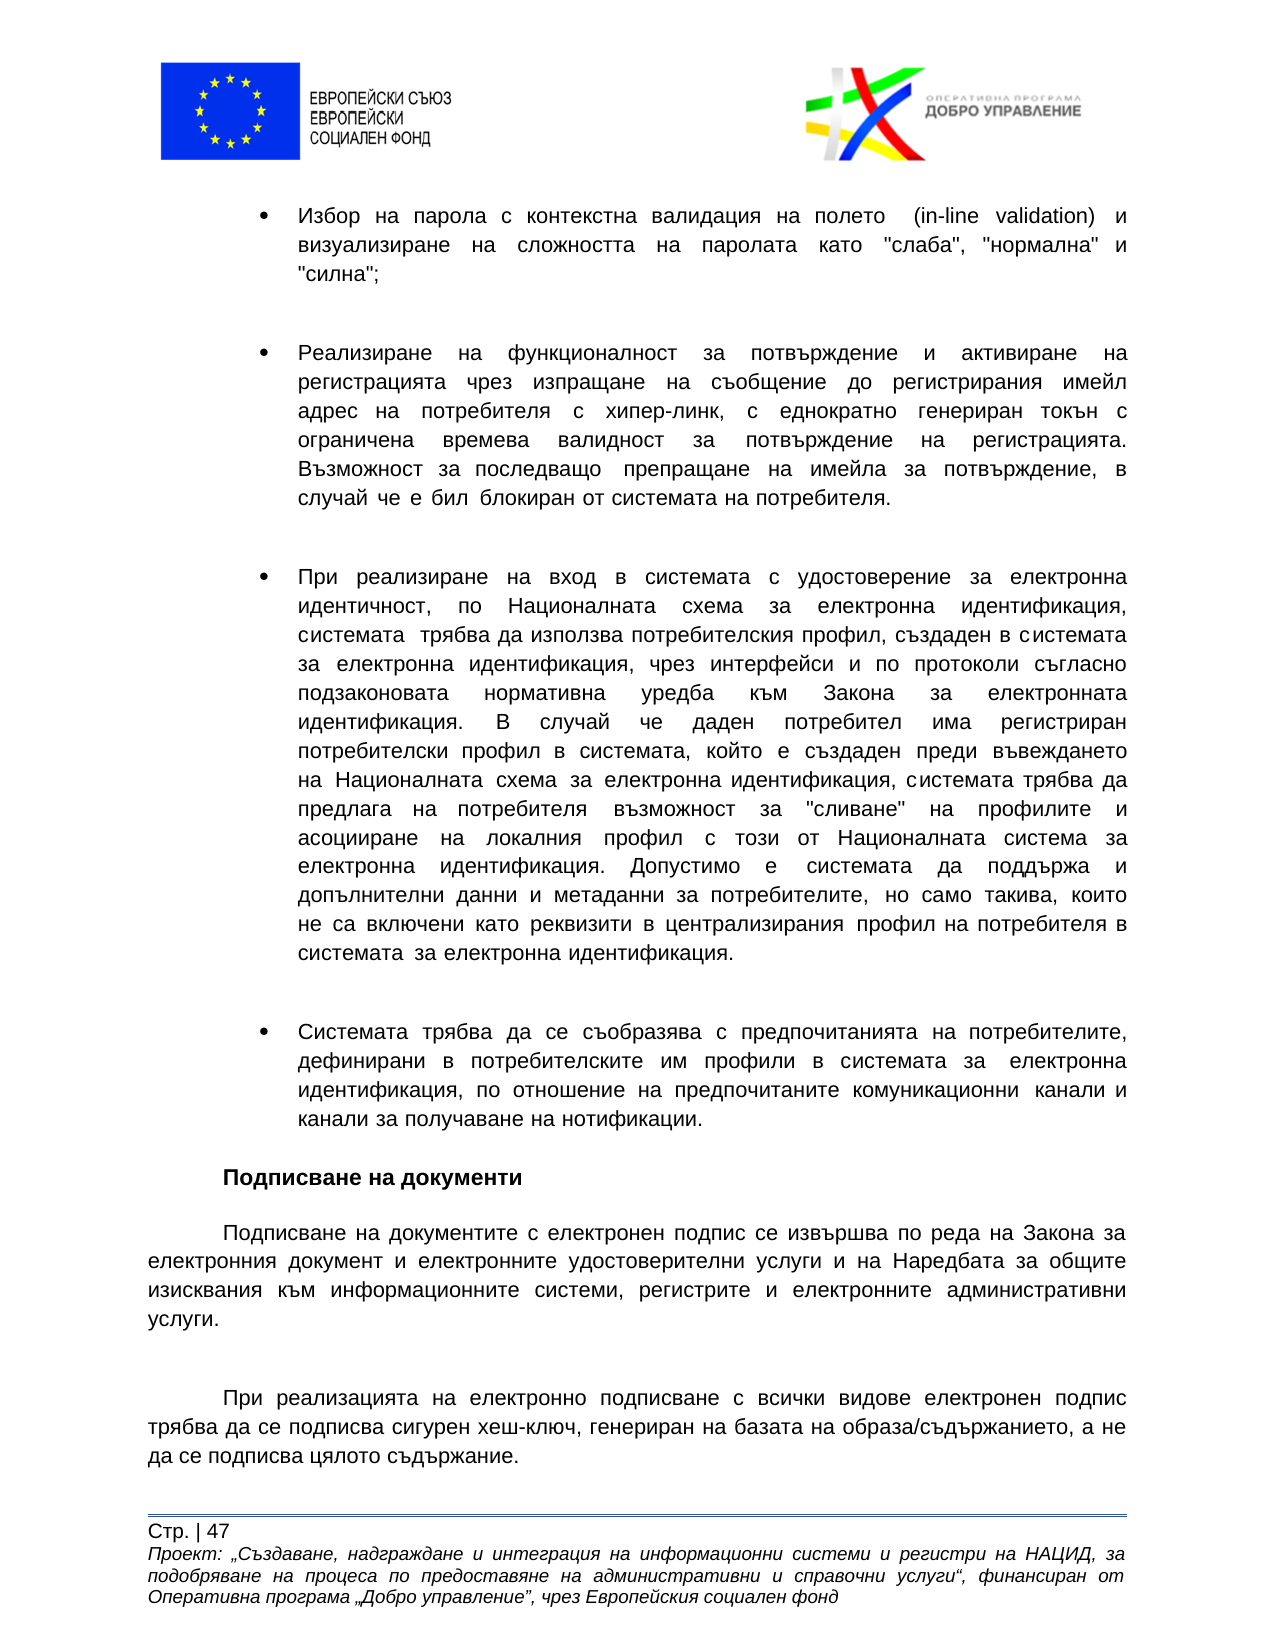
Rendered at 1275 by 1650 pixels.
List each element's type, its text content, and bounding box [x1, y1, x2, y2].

subtitle Подписване на документи [148, 1164, 1127, 1191]
list При реализиране на вход в системата с удостоверение за електронна идентичност, по Националната схема за електронна идентификация, системата трябва да използва потребителския профил, създаден в системата за електронна идентификация, чрез интерфейси и по протоколи съгласно подзаконовата нормативна уредба към Закона за електронната идентификация. В случай че даден потребител има регистриран потребителски профил в системата, който е създаден преди въвеждането на Националната схема за електронна идентификация, системата трябва да предлага на потребителя възможност за "сливане" на профилите и асоцииране на локалния профил с този от Националната система за електронна идентификация. Допустимо е системата да поддържа и допълнителни данни и метаданни за потребителите, но само такива, които не са включени като реквизити в централизирания профил на потребителя в системата за електронна идентификация. [260, 564, 1127, 965]
list Системата трябва да се съобразява с предпочитанията на потребителите, дефинирани в потребителските им профили в системата за електронна идентификация, по отношение на предпочитаните комуникационни канали и канали за получаване на нотификации. [260, 1019, 1127, 1131]
text При реализацията на електронно подписване с всички видове електронен подпис трябва да се подписва сигурен хеш-ключ, генериран на базата на образа/съдържанието, а не да се подписва цялото съдържание. [148, 1385, 1127, 1468]
list Избор на парола с контекстна валидация на полето (in-line validation) и визуализиране на сложността на паролата като "слаба", "нормална" и "силна"; [260, 203, 1127, 286]
list Реализиране на функционалност за потвърждение и активиране на регистрацията чрез изпращане на съобщение до регистрирания имейл адрес на потребителя с хипер-линк, с еднократно генериран токън с ограничена времева валидност за потвърждение на регистрацията. Възможност за последващо препращане на имейла за потвърждение, в случай че е бил блокиран от системата на потребителя. [260, 340, 1127, 510]
text Подписване на документите с електронен подпис се извършва по реда на Закона за електронния документ и електронните удостоверителни услуги и на Наредбата за общите изисквания към информационните системи, регистрите и електронните административни услуги. [148, 1219, 1127, 1331]
